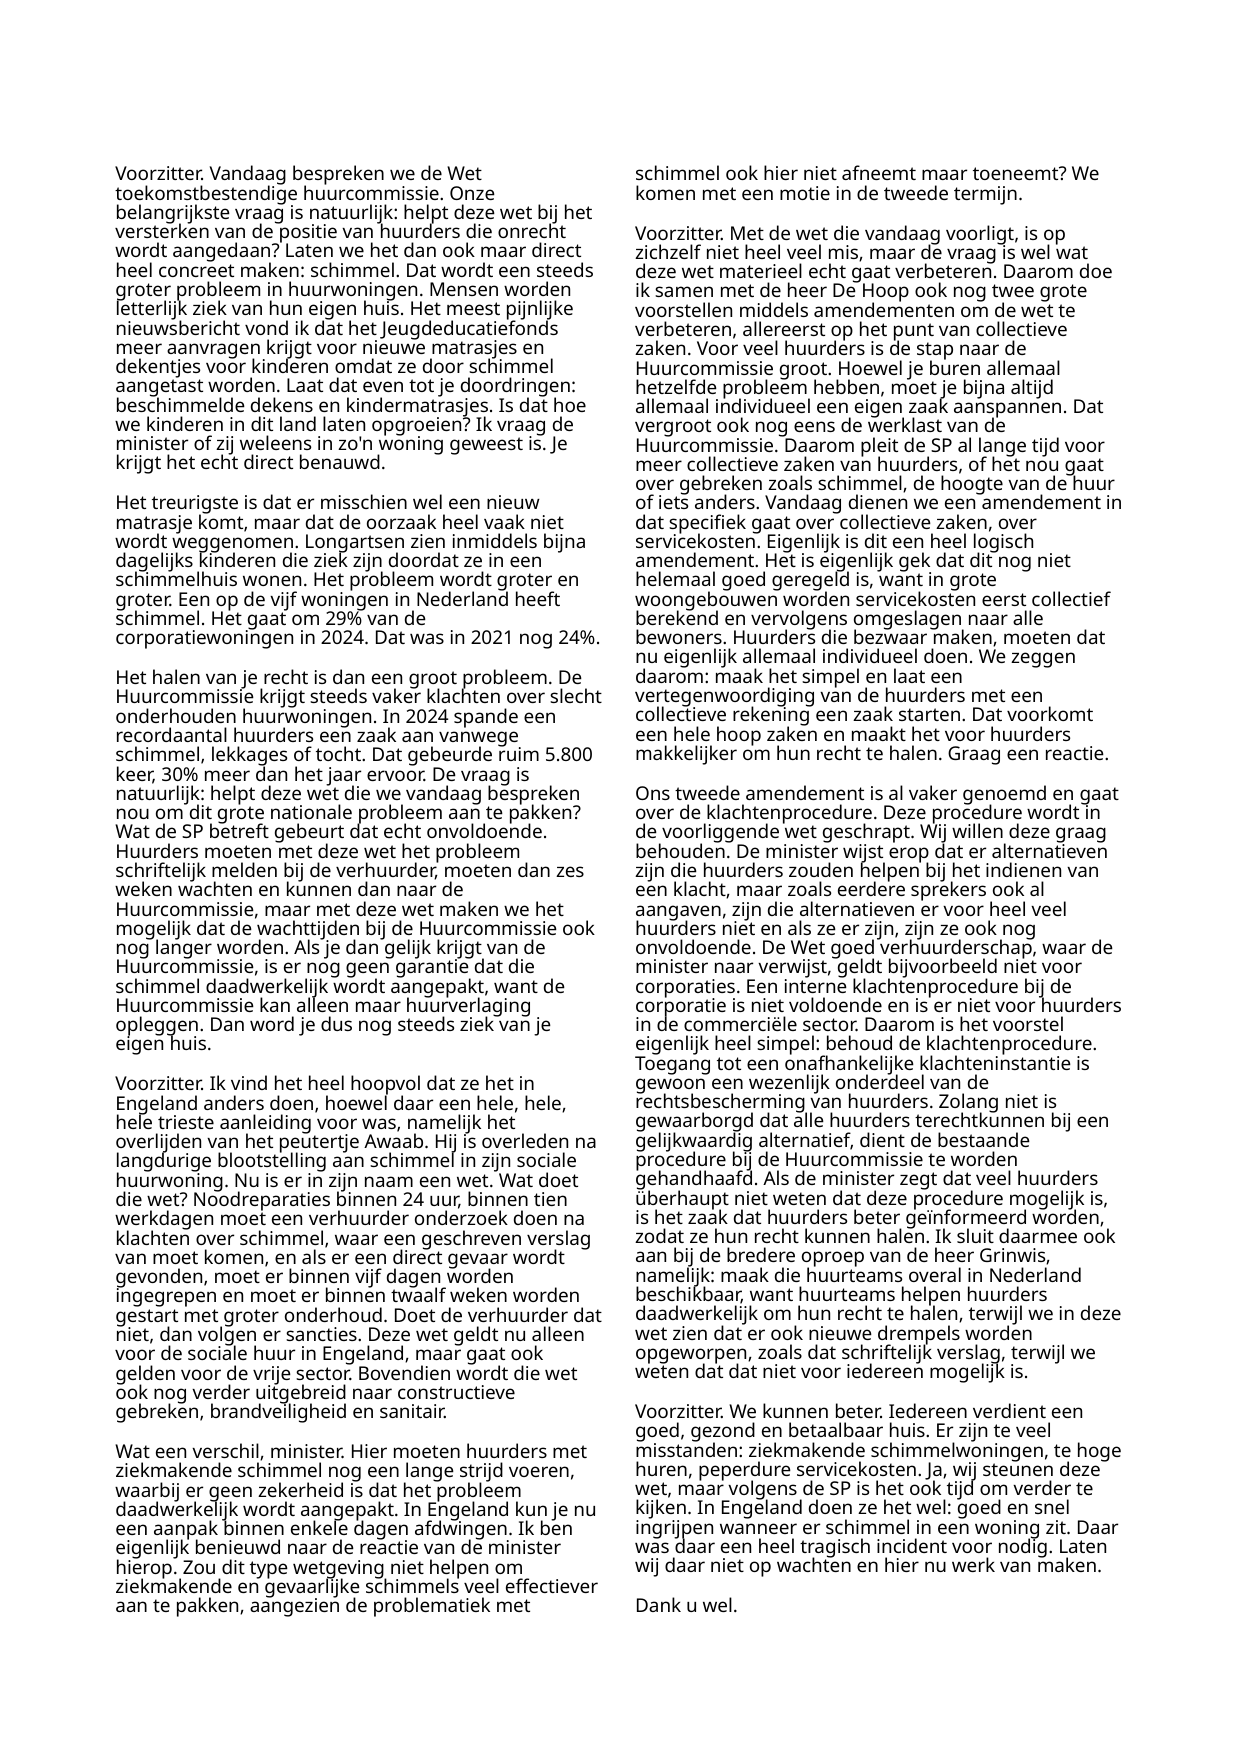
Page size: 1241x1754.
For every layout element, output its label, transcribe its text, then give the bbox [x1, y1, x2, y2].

text Voorzitter. Ik vind het heel hoopvol dat ze het in Engeland anders doen, hoewel daar een hele, hele, hele trieste aanleiding voor was, namelijk het overlijden van het peutertje Awaab. Hij is overleden na langdurige blootstelling aan schimmel in zijn sociale huurwoning. Nu is er in zijn naam een wet. Wat doet die wet? Noodreparaties binnen 24 uur, binnen tien werkdagen moet een verhuurder onderzoek doen na klachten over schimmel, waar een geschreven verslag van moet komen, en als er een direct gevaar wordt gevonden, moet er binnen vijf dagen worden ingegrepen en moet er binnen twaalf weken worden gestart met groter onderhoud. Doet de verhuurder dat niet, dan volgen er sancties. Deze wet geldt nu alleen voor de sociale huur in Engeland, maar gaat ook gelden voor de vrije sector. Bovendien wordt die wet ook nog verder uitgebreid naar constructieve gebreken, brandveiligheid en sanitair. [115, 1075, 605, 1422]
text Voorzitter. We kunnen beter. Iedereen verdient een goed, gezond en betaalbaar huis. Er zijn te veel misstanden: ziekmakende schimmelwoningen, te hoge huren, peperdure servicekosten. Ja, wij steunen deze wet, maar volgens de SP is het ook tijd om verder te kijken. In Engeland doen ze het wel: goed en snel ingrijpen wanneer er schimmel in een woning zit. Daar was daar een heel tragisch incident voor nodig. Laten wij daar niet op wachten en hier nu werk van maken. [635, 1403, 1125, 1576]
text schimmel ook hier niet afneemt maar toeneemt? We komen met een motie in de tweede termijn. [635, 165, 1125, 204]
text Dank u wel. [635, 1597, 1125, 1616]
text Wat een verschil, minister. Hier moeten huurders met ziekmakende schimmel nog een lange strijd voeren, waarbij er geen zekerheid is dat het probleem daadwerkelijk wordt aangepakt. In Engeland kun je nu een aanpak binnen enkele dagen afdwingen. Ik ben eigenlijk benieuwd naar de reactie van de minister hierop. Zou dit type wetgeving niet helpen om ziekmakende en gevaarlijke schimmels veel effectiever aan te pakken, aangezien de problematiek met [115, 1443, 605, 1616]
text Het treurigste is dat er misschien wel een nieuw matrasje komt, maar dat de oorzaak heel vaak niet wordt weggenomen. Longartsen zien inmiddels bijna dagelijks kinderen die ziek zijn doordat ze in een schimmelhuis wonen. Het probleem wordt groter en groter. Een op de vijf woningen in Nederland heeft schimmel. Het gaat om 29% van de corporatiewoningen in 2024. Dat was in 2021 nog 24%. [115, 494, 605, 648]
text Voorzitter. Met de wet die vandaag voorligt, is op zichzelf niet heel veel mis, maar de vraag is wel wat deze wet materieel echt gaat verbeteren. Daarom doe ik samen met de heer De Hoop ook nog twee grote voorstellen middels amendementen om de wet te verbeteren, allereerst op het punt van collectieve zaken. Voor veel huurders is de stap naar de Huurcommissie groot. Hoewel je buren allemaal hetzelfde probleem hebben, moet je bijna altijd allemaal individueel een eigen zaak aanspannen. Dat vergroot ook nog eens de werklast van de Huurcommissie. Daarom pleit de SP al lange tijd voor meer collectieve zaken van huurders, of het nou gaat over gebreken zoals schimmel, de hoogte van de huur of iets anders. Vandaag dienen we een amendement in dat specifiek gaat over collectieve zaken, over servicekosten. Eigenlijk is dit een heel logisch amendement. Het is eigenlijk gek dat dit nog niet helemaal goed geregeld is, want in grote woongebouwen worden servicekosten eerst collectief berekend en vervolgens omgeslagen naar alle bewoners. Huurders die bezwaar maken, moeten dat nu eigenlijk allemaal individueel doen. We zeggen daarom: maak het simpel en laat een vertegenwoordiging van de huurders met een collectieve rekening een zaak starten. Dat voorkomt een hele hoop zaken en maakt het voor huurders makkelijker om hun recht te halen. Graag een reactie. [635, 224, 1125, 764]
text Ons tweede amendement is al vaker genoemd en gaat over de klachtenprocedure. Deze procedure wordt in de voorliggende wet geschrapt. Wij willen deze graag behouden. De minister wijst erop dat er alternatieven zijn die huurders zouden helpen bij het indienen van een klacht, maar zoals eerdere sprekers ook al aangaven, zijn die alternatieven er voor heel veel huurders niet en als ze er zijn, zijn ze ook nog onvoldoende. De Wet goed verhuurderschap, waar de minister naar verwijst, geldt bijvoorbeeld niet voor corporaties. Een interne klachtenprocedure bij de corporatie is niet voldoende en is er niet voor huurders in de commerciële sector. Daarom is het voorstel eigenlijk heel simpel: behoud de klachtenprocedure. Toegang tot een onafhankelijke klachteninstantie is gewoon een wezenlijk onderdeel van de rechtsbescherming van huurders. Zolang niet is gewaarborgd dat alle huurders terechtkunnen bij een gelijkwaardig alternatief, dient de bestaande procedure bij de Huurcommissie te worden gehandhaafd. Als de minister zegt dat veel huurders überhaupt niet weten dat deze procedure mogelijk is, is het zaak dat huurders beter geïnformeerd worden, zodat ze hun recht kunnen halen. Ik sluit daarmee ook aan bij de bredere oproep van de heer Grinwis, namelijk: maak die huurteams overal in Nederland beschikbaar, want huurteams helpen huurders daadwerkelijk om hun recht te halen, terwijl we in deze wet zien dat er ook nieuwe drempels worden opgeworpen, zoals dat schriftelijk verslag, terwijl we weten dat dat niet voor iedereen mogelijk is. [635, 785, 1125, 1382]
text Het halen van je recht is dan een groot probleem. De Huurcommissie krijgt steeds vaker klachten over slecht onderhouden huurwoningen. In 2024 spande een recordaantal huurders een zaak aan vanwege schimmel, lekkages of tocht. Dat gebeurde ruim 5.800 keer, 30% meer dan het jaar ervoor. De vraag is natuurlijk: helpt deze wet die we vandaag bespreken nou om dit grote nationale probleem aan te pakken? Wat de SP betreft gebeurt dat echt onvoldoende. Huurders moeten met deze wet het probleem schriftelijk melden bij de verhuurder, moeten dan zes weken wachten en kunnen dan naar de Huurcommissie, maar met deze wet maken we het mogelijk dat de wachttijden bij de Huurcommissie ook nog langer worden. Als je dan gelijk krijgt van de Huurcommissie, is er nog geen garantie dat die schimmel daadwerkelijk wordt aangepakt, want de Huurcommissie kan alleen maar huurverlaging opleggen. Dan word je dus nog steeds ziek van je eigen huis. [115, 669, 605, 1055]
text Voorzitter. Vandaag bespreken we de Wet toekomstbestendige huurcommissie. Onze belangrijkste vraag is natuurlijk: helpt deze wet bij het versterken van de positie van huurders die onrecht wordt aangedaan? Laten we het dan ook maar direct heel concreet maken: schimmel. Dat wordt een steeds groter probleem in huurwoningen. Mensen worden letterlijk ziek van hun eigen huis. Het meest pijnlijke nieuwsbericht vond ik dat het Jeugdeducatiefonds meer aanvragen krijgt voor nieuwe matrasjes en dekentjes voor kinderen omdat ze door schimmel aangetast worden. Laat dat even tot je doordringen: beschimmelde dekens en kindermatrasjes. Is dat hoe we kinderen in dit land laten opgroeien? Ik vraag de minister of zij weleens in zo'n woning geweest is. Je krijgt het echt direct benauwd. [115, 165, 605, 474]
